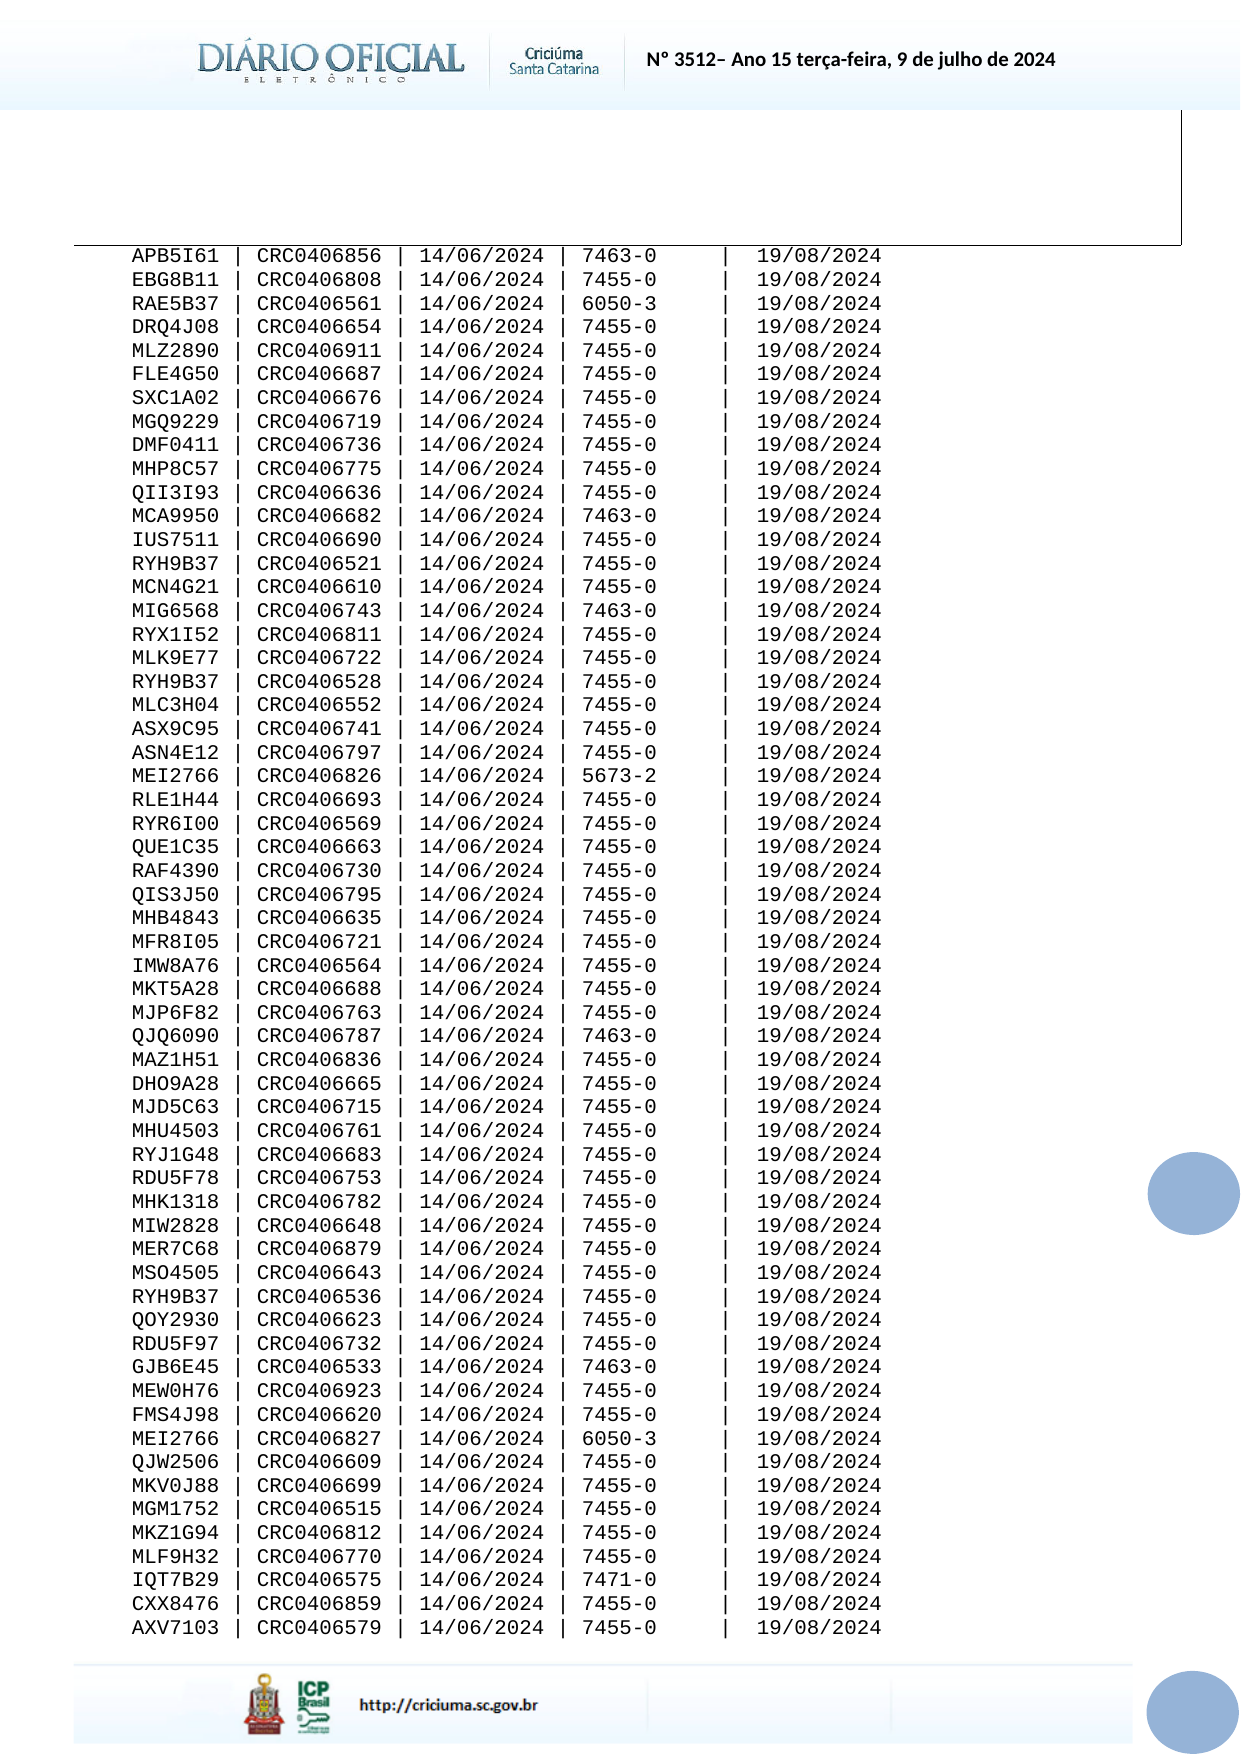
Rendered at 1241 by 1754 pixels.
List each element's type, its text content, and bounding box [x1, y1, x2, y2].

text QJW2506 | CRC0406609 | 14/06/2024 | 7455-0 | 19/08/2024 [44, 1451, 1181, 1475]
text RAE5B37 | CRC0406561 | 14/06/2024 | 6050-3 | 19/08/2024 [44, 292, 1181, 316]
text MEI2766 | CRC0406827 | 14/06/2024 | 6050-3 | 19/08/2024 [44, 1427, 1181, 1451]
text MLF9H32 | CRC0406770 | 14/06/2024 | 7455-0 | 19/08/2024 [44, 1546, 1181, 1569]
text GJB6E45 | CRC0406533 | 14/06/2024 | 7463-0 | 19/08/2024 [44, 1357, 1181, 1380]
text MJP6F82 | CRC0406763 | 14/06/2024 | 7455-0 | 19/08/2024 [44, 1002, 1181, 1026]
text DMF0411 | CRC0406736 | 14/06/2024 | 7455-0 | 19/08/2024 [44, 434, 1181, 458]
text CXX8476 | CRC0406859 | 14/06/2024 | 7455-0 | 19/08/2024 [44, 1593, 1181, 1617]
text MCN4G21 | CRC0406610 | 14/06/2024 | 7455-0 | 19/08/2024 [44, 576, 1181, 600]
text SXC1A02 | CRC0406676 | 14/06/2024 | 7455-0 | 19/08/2024 [44, 387, 1181, 411]
text QII3I93 | CRC0406636 | 14/06/2024 | 7455-0 | 19/08/2024 [44, 482, 1181, 505]
text MIG6568 | CRC0406743 | 14/06/2024 | 7463-0 | 19/08/2024 [44, 600, 1181, 623]
text QUE1C35 | CRC0406663 | 14/06/2024 | 7455-0 | 19/08/2024 [44, 836, 1181, 860]
text MGQ9229 | CRC0406719 | 14/06/2024 | 7455-0 | 19/08/2024 [44, 411, 1181, 434]
text MLZ2890 | CRC0406911 | 14/06/2024 | 7455-0 | 19/08/2024 [44, 340, 1181, 363]
text MEW0H76 | CRC0406923 | 14/06/2024 | 7455-0 | 19/08/2024 [44, 1380, 1181, 1404]
text RYR6I00 | CRC0406569 | 14/06/2024 | 7455-0 | 19/08/2024 [44, 813, 1181, 836]
text MKV0J88 | CRC0406699 | 14/06/2024 | 7455-0 | 19/08/2024 [44, 1475, 1181, 1498]
text QOY2930 | CRC0406623 | 14/06/2024 | 7455-0 | 19/08/2024 [44, 1309, 1181, 1333]
text MHB4843 | CRC0406635 | 14/06/2024 | 7455-0 | 19/08/2024 [44, 907, 1181, 931]
text IUS7511 | CRC0406690 | 14/06/2024 | 7455-0 | 19/08/2024 [44, 529, 1181, 553]
text RYH9B37 | CRC0406536 | 14/06/2024 | 7455-0 | 19/08/2024 [44, 1286, 1181, 1309]
text RYX1I52 | CRC0406811 | 14/06/2024 | 7455-0 | 19/08/2024 [44, 623, 1181, 647]
text MJD5C63 | CRC0406715 | 14/06/2024 | 7455-0 | 19/08/2024 [44, 1096, 1181, 1120]
text MHK1318 | CRC0406782 | 14/06/2024 | 7455-0 | 19/08/2024 [44, 1191, 1153, 1215]
text RYH9B37 | CRC0406528 | 14/06/2024 | 7455-0 | 19/08/2024 [44, 671, 1181, 694]
text MHP8C57 | CRC0406775 | 14/06/2024 | 7455-0 | 19/08/2024 [44, 458, 1181, 482]
text RYH9B37 | CRC0406521 | 14/06/2024 | 7455-0 | 19/08/2024 [44, 553, 1181, 576]
text DHO9A28 | CRC0406665 | 14/06/2024 | 7455-0 | 19/08/2024 [44, 1073, 1181, 1096]
text QIS3J50 | CRC0406795 | 14/06/2024 | 7455-0 | 19/08/2024 [44, 884, 1181, 907]
text QJQ6090 | CRC0406787 | 14/06/2024 | 7463-0 | 19/08/2024 [44, 1026, 1181, 1049]
text RDU5F78 | CRC0406753 | 14/06/2024 | 7455-0 | 19/08/2024 [44, 1167, 1157, 1191]
text RYJ1G48 | CRC0406683 | 14/06/2024 | 7455-0 | 19/08/2024 [44, 1144, 1181, 1167]
text APB5I61 | CRC0406856 | 14/06/2024 | 7463-0 | 19/08/2024 [44, 245, 1181, 269]
text MEI2766 | CRC0406826 | 14/06/2024 | 5673-2 | 19/08/2024 [44, 765, 1181, 789]
text IQT7B29 | CRC0406575 | 14/06/2024 | 7471-0 | 19/08/2024 [44, 1569, 1181, 1593]
text AXV7103 | CRC0406579 | 14/06/2024 | 7455-0 | 19/08/2024 [44, 1617, 1181, 1640]
text FLE4G50 | CRC0406687 | 14/06/2024 | 7455-0 | 19/08/2024 [44, 363, 1181, 387]
text RLE1H44 | CRC0406693 | 14/06/2024 | 7455-0 | 19/08/2024 [44, 789, 1181, 813]
text MLC3H04 | CRC0406552 | 14/06/2024 | 7455-0 | 19/08/2024 [44, 694, 1181, 718]
text ASN4E12 | CRC0406797 | 14/06/2024 | 7455-0 | 19/08/2024 [44, 742, 1181, 765]
text RDU5F97 | CRC0406732 | 14/06/2024 | 7455-0 | 19/08/2024 [44, 1333, 1181, 1357]
text MLK9E77 | CRC0406722 | 14/06/2024 | 7455-0 | 19/08/2024 [44, 647, 1181, 671]
text MKT5A28 | CRC0406688 | 14/06/2024 | 7455-0 | 19/08/2024 [44, 978, 1181, 1002]
text ASX9C95 | CRC0406741 | 14/06/2024 | 7455-0 | 19/08/2024 [44, 718, 1181, 742]
text DRQ4J08 | CRC0406654 | 14/06/2024 | 7455-0 | 19/08/2024 [44, 316, 1181, 340]
text MKZ1G94 | CRC0406812 | 14/06/2024 | 7455-0 | 19/08/2024 [44, 1522, 1181, 1546]
text EBG8B11 | CRC0406808 | 14/06/2024 | 7455-0 | 19/08/2024 [44, 269, 1181, 292]
text MFR8I05 | CRC0406721 | 14/06/2024 | 7455-0 | 19/08/2024 [44, 931, 1181, 954]
text MHU4503 | CRC0406761 | 14/06/2024 | 7455-0 | 19/08/2024 [44, 1120, 1181, 1144]
text IMW8A76 | CRC0406564 | 14/06/2024 | 7455-0 | 19/08/2024 [44, 954, 1181, 978]
text MSO4505 | CRC0406643 | 14/06/2024 | 7455-0 | 19/08/2024 [44, 1262, 1181, 1286]
text MER7C68 | CRC0406879 | 14/06/2024 | 7455-0 | 19/08/2024 [44, 1238, 1181, 1262]
text MAZ1H51 | CRC0406836 | 14/06/2024 | 7455-0 | 19/08/2024 [44, 1049, 1181, 1073]
text RAF4390 | CRC0406730 | 14/06/2024 | 7455-0 | 19/08/2024 [44, 860, 1181, 884]
text FMS4J98 | CRC0406620 | 14/06/2024 | 7455-0 | 19/08/2024 [44, 1404, 1181, 1427]
text MCA9950 | CRC0406682 | 14/06/2024 | 7463-0 | 19/08/2024 [44, 505, 1181, 529]
text MGM1752 | CRC0406515 | 14/06/2024 | 7455-0 | 19/08/2024 [44, 1498, 1181, 1522]
text MIW2828 | CRC0406648 | 14/06/2024 | 7455-0 | 19/08/2024 [44, 1215, 1181, 1238]
